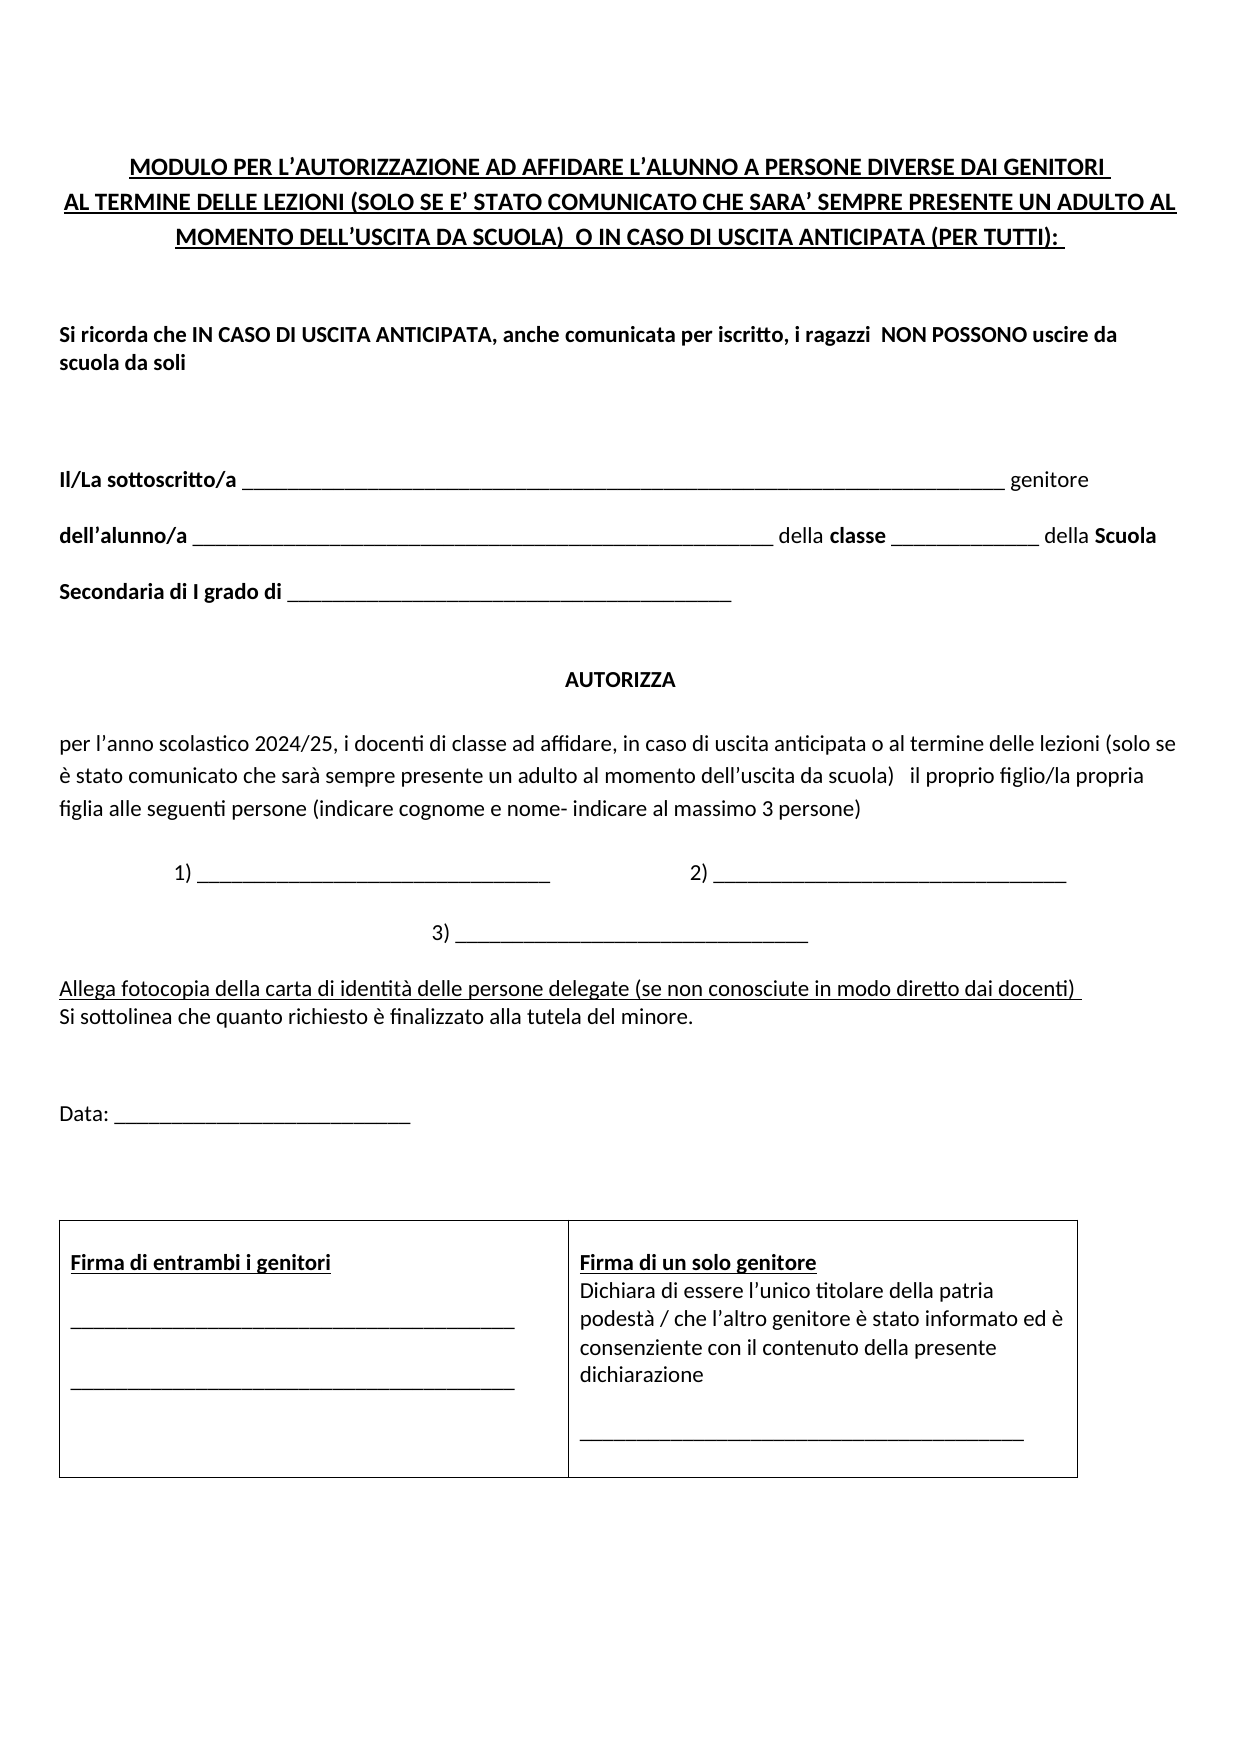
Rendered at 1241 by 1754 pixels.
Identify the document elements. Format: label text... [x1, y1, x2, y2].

table_header Firma di un solo genitore Dichiara di essere l’unico titolare della patria podestà / che l’altro genitore è stato informato ed è consenziente con il contenuto della presente dichiarazione _______________________________________ [569, 1221, 1077, 1477]
text AUTORIZZA [59, 665, 1181, 693]
text 1) _______________________________ 2) _______________________________ [59, 858, 1181, 886]
text MODULO PER L’AUTORIZZAZIONE AD AFFIDARE L’ALUNNO A PERSONE DIVERSE DAI GENITORI [59, 151, 1181, 182]
text 3) _______________________________ [59, 918, 1181, 946]
text AL TERMINE DELLE LEZIONI (SOLO SE E’ STATO COMUNICATO CHE SARA’ SEMPRE PRESENTE UN ADULTO AL MOMENTO DELL’USCITA DA SCUOLA) O IN CASO DI USCITA ANTICIPATA (PER TUTTI): [59, 186, 1181, 252]
text Data: __________________________ [59, 1099, 1181, 1127]
text Il/La sottoscritto/a ___________________________________________________________________ genitore dell’alunno/a ___________________________________________________ della classe _____________ della Scuola Secondaria di I grado di _______________________________________ [59, 465, 1181, 605]
text Si sottolinea che quanto richiesto è finalizzato alla tutela del minore. [59, 1002, 1181, 1031]
table_header Firma di entrambi i genitori _______________________________________ _______________________________________ [60, 1221, 568, 1477]
text per l’anno scolastico 2024/25, i docenti di classe ad affidare, in caso di uscita anticipata o al termine delle lezioni (solo se è stato comunicato che sarà sempre presente un adulto al momento dell’uscita da scuola) il proprio figlio/la propria figlia alle seguenti persone (indicare cognome e nome- indicare al massimo 3 persone) [59, 729, 1181, 822]
text Allega fotocopia della carta di identità delle persone delegate (se non conosciute in modo diretto dai docenti) [59, 974, 1181, 1002]
text Si ricorda che IN CASO DI USCITA ANTICIPATA, anche comunicata per iscritto, i ragazzi NON POSSONO uscire da scuola da soli [59, 321, 1181, 377]
